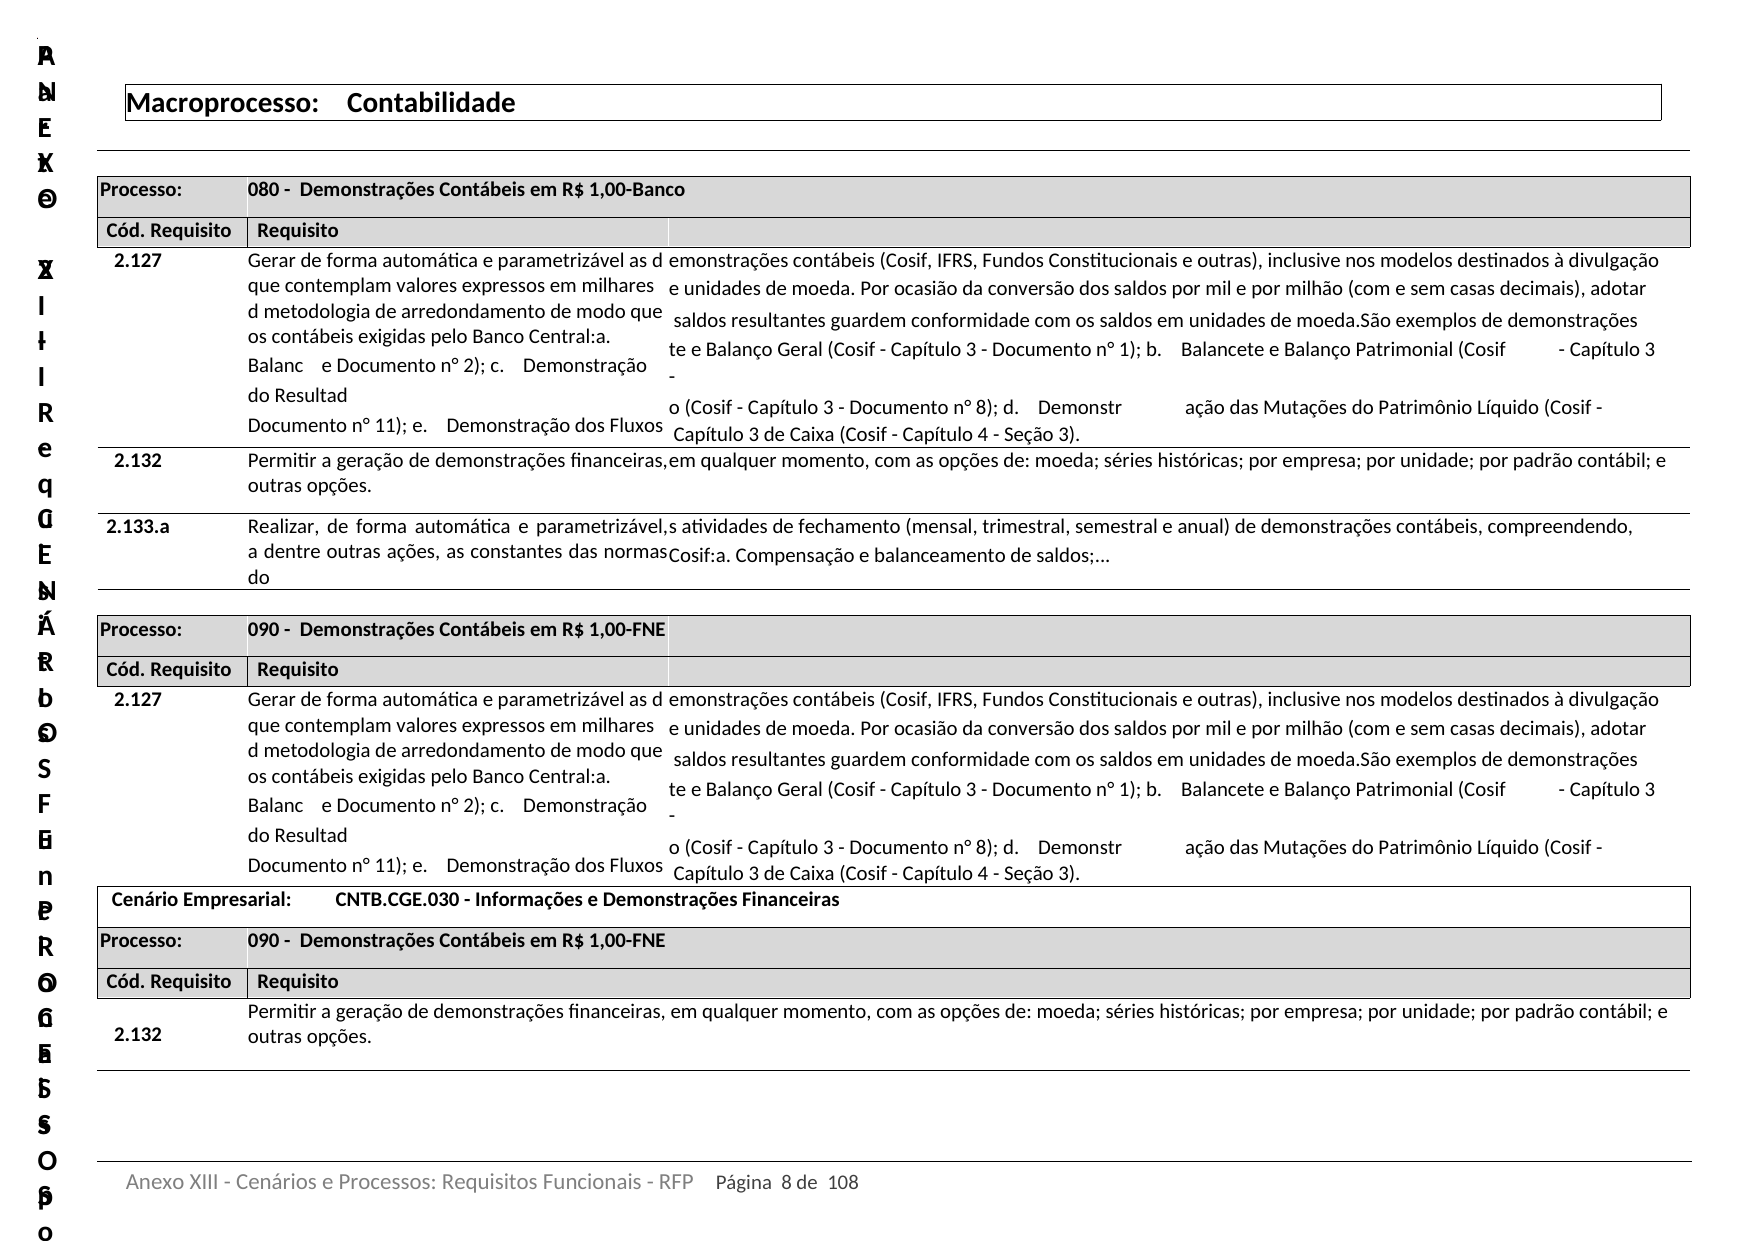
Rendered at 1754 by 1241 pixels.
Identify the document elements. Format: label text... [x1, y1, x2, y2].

table_cell [97, 590, 247, 615]
table_cell Cód. Requisito [98, 657, 247, 686]
table_cell 090 - Demonstrações Contábeis em R$ 1,00-FNE [248, 928, 1690, 968]
table_cell Processo: [98, 616, 247, 656]
table_cell Gerar de forma automática e parametrizável as d que contemplam valores expressos em milhares d metodologia de arredondamento de modo que os contábeis exigidas pelo Banco Central:a. Balanc e Documento n° 2); c. Demonstração do Resultad Documento n° 11); e. Demonstração dos Fluxos [248, 248, 668, 447]
table_cell emonstrações contábeis (Cosif, IFRS, Fundos Constitucionais e outras), inclusive nos modelos destinados à divulgação e unidades de moeda. Por ocasião da conversão dos saldos por mil e por milhão (com e sem casas decimais), adotar saldos resultantes guardem conformidade com os saldos em unidades de moeda.São exemplos de demonstrações te e Balanço Geral (Cosif - Capítulo 3 - Documento n° 1); b. Balancete e Balanço Patrimonial (Cosif - Capítulo 3 - o (Cosif - Capítulo 3 - Documento n° 8); d. Demonstr ação das Mutações do Patrimônio Líquido (Cosif - Capítulo 3 de Caixa (Cosif - Capítulo 4 - Seção 3). [669, 687, 1690, 886]
table_cell [669, 657, 1690, 686]
table_cell Processo: [98, 177, 247, 217]
table_cell emonstrações contábeis (Cosif, IFRS, Fundos Constitucionais e outras), inclusive nos modelos destinados à divulgação e unidades de moeda. Por ocasião da conversão dos saldos por mil e por milhão (com e sem casas decimais), adotar saldos resultantes guardem conformidade com os saldos em unidades de moeda.São exemplos de demonstrações te e Balanço Geral (Cosif - Capítulo 3 - Documento n° 1); b. Balancete e Balanço Patrimonial (Cosif - Capítulo 3 - o (Cosif - Capítulo 3 - Documento n° 8); d. Demonstr ação das Mutações do Patrimônio Líquido (Cosif - Capítulo 3 de Caixa (Cosif - Capítulo 4 - Seção 3). [669, 248, 1690, 447]
table_cell 080 - Demonstrações Contábeis em R$ 1,00-Banco [248, 177, 1690, 217]
table_cell 2.127 [97, 248, 247, 447]
table_cell 2.132 [97, 448, 247, 513]
table_cell CNTB.CGE.030 - Informações e Demonstrações Financeiras [335, 887, 1690, 927]
table_cell [248, 151, 1690, 176]
table_cell [248, 590, 668, 615]
table_cell Requisito [248, 969, 1690, 997]
table_cell em qualquer momento, com as opções de: moeda; séries históricas; por empresa; por unidade; por padrão contábil; e [669, 448, 1690, 513]
table_cell Cód. Requisito [98, 218, 247, 246]
table_cell Requisito [248, 657, 668, 686]
table_cell Cód. Requisito [98, 969, 247, 997]
table_cell Permitir a geração de demonstrações financeiras, outras opções. [248, 448, 668, 513]
table_cell 2.127 [97, 687, 247, 886]
table_cell [669, 218, 1690, 246]
table_cell Processo: [98, 928, 247, 968]
table_cell 2.132 [97, 999, 247, 1070]
table_cell Permitir a geração de demonstrações financeiras, em qualquer momento, com as opções de: moeda; séries históricas; por empresa; por unidade; por padrão contábil; e outras opções. [248, 999, 1690, 1070]
table_cell [669, 616, 1690, 656]
table_cell s atividades de fechamento (mensal, trimestral, semestral e anual) de demonstrações contábeis, compreendendo, Cosif:a. Compensação e balanceamento de saldos;... [669, 514, 1690, 589]
table_cell Cenário Empresarial: [98, 887, 335, 927]
table_cell [97, 151, 247, 176]
table_cell 090 - Demonstrações Contábeis em R$ 1,00-FNE [248, 616, 668, 656]
table_cell Requisito [248, 218, 668, 246]
table_cell 2.133.a [97, 514, 247, 589]
table_cell Realizar, de forma automática e parametrizável, a dentre outras ações, as constantes das normas do [248, 514, 668, 589]
table_cell [669, 590, 1690, 615]
table_cell Gerar de forma automática e parametrizável as d que contemplam valores expressos em milhares d metodologia de arredondamento de modo que os contábeis exigidas pelo Banco Central:a. Balanc e Documento n° 2); c. Demonstração do Resultad Documento n° 11); e. Demonstração dos Fluxos [248, 687, 668, 886]
